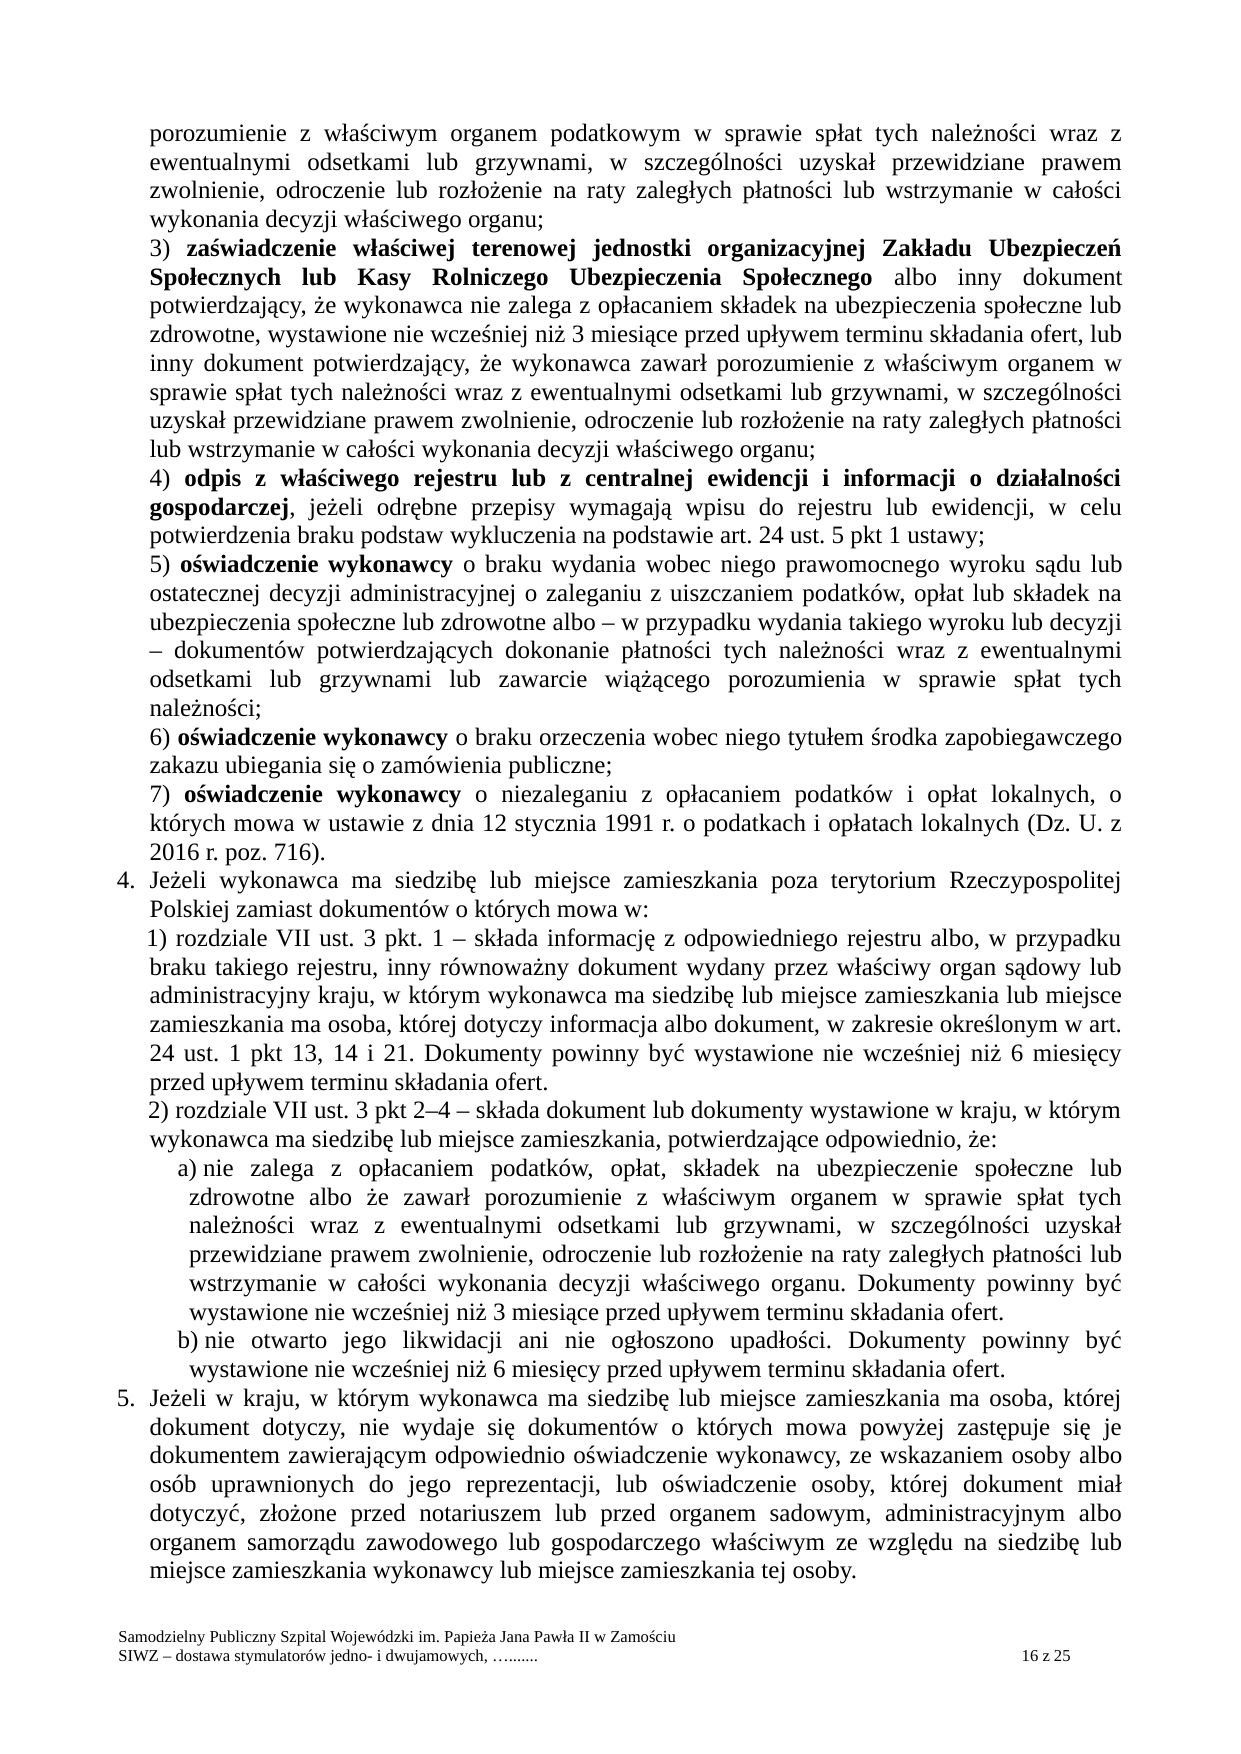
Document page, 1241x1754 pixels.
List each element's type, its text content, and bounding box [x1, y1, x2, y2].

list Jeżeli w kraju, w którym wykonawca ma siedzibę lub miejsce zamieszkania ma osoba, której dokument dotyczy, nie wydaje się dokumentów o których mowa powyżej zastępuje się je dokumentem zawierającym odpowiednio oświadczenie wykonawcy, ze wskazaniem osoby albo osób uprawnionych do jego reprezentacji, lub oświadczenie osoby, której dokument miał dotyczyć, złożone przed notariuszem lub przed organem sadowym, administracyjnym albo organem samorządu zawodowego lub gospodarczego właściwym ze względu na siedzibę lub miejsce zamieszkania wykonawcy lub miejsce zamieszkania tej osoby. [117, 1383, 1123, 1584]
list nie zalega z opłacaniem podatków, opłat, składek na ubezpieczenie społeczne lub zdrowotne albo że zawarł porozumienie z właściwym organem w sprawie spłat tych należności wraz z ewentualnymi odsetkami lub grzywnami, w szczególności uzyskał przewidziane prawem zwolnienie, odroczenie lub rozłożenie na raty zaległych płatności lub wstrzymanie w całości wykonania decyzji właściwego organu. Dokumenty powinny być wystawione nie wcześniej niż 3 miesiące przed upływem terminu składania ofert. [177, 1153, 1123, 1326]
text 3) zaświadczenie właściwej terenowej jednostki organizacyjnej Zakładu Ubezpieczeń Społecznych lub Kasy Rolniczego Ubezpieczenia Społecznego albo inny dokument potwierdzający, że wykonawca nie zalega z opłacaniem składek na ubezpieczenia społeczne lub zdrowotne, wystawione nie wcześniej niż 3 miesiące przed upływem terminu składania ofert, lub inny dokument potwierdzający, że wykonawca zawarł porozumienie z właściwym organem w sprawie spłat tych należności wraz z ewentualnymi odsetkami lub grzywnami, w szczególności uzyskał przewidziane prawem zwolnienie, odroczenie lub rozłożenie na raty zaległych płatności lub wstrzymanie w całości wykonania decyzji właściwego organu; [149, 233, 1123, 463]
text 6) oświadczenie wykonawcy o braku orzeczenia wobec niego tytułem środka zapobiegawczego zakazu ubiegania się o zamówienia publiczne; [149, 722, 1123, 779]
list Jeżeli wykonawca ma siedzibę lub miejsce zamieszkania poza terytorium Rzeczypospolitej Polskiej zamiast dokumentów o których mowa w: [117, 866, 1123, 923]
text 2) rozdziale VII ust. 3 pkt 2–4 – składa dokument lub dokumenty wystawione w kraju, w którym wykonawca ma siedzibę lub miejsce zamieszkania, potwierdzające odpowiednio, że: [148, 1096, 1123, 1153]
list porozumienie z właściwym organem podatkowym w sprawie spłat tych należności wraz z ewentualnymi odsetkami lub grzywnami, w szczególności uzyskał przewidziane prawem zwolnienie, odroczenie lub rozłożenie na raty zaległych płatności lub wstrzymanie w całości wykonania decyzji właściwego organu; [149, 118, 1123, 233]
text 1) rozdziale VII ust. 3 pkt. 1 – składa informację z odpowiedniego rejestru albo, w przypadku braku takiego rejestru, inny równoważny dokument wydany przez właściwy organ sądowy lub administracyjny kraju, w którym wykonawca ma siedzibę lub miejsce zamieszkania lub miejsce zamieszkania ma osoba, której dotyczy informacja albo dokument, w zakresie określonym w art. 24 ust. 1 pkt 13, 14 i 21. Dokumenty powinny być wystawione nie wcześniej niż 6 miesięcy przed upływem terminu składania ofert. [146, 923, 1123, 1096]
text 4) odpis z właściwego rejestru lub z centralnej ewidencji i informacji o działalności gospodarczej, jeżeli odrębne przepisy wymagają wpisu do rejestru lub ewidencji, w celu potwierdzenia braku podstaw wykluczenia na podstawie art. 24 ust. 5 pkt 1 ustawy; [149, 463, 1123, 549]
text 7) oświadczenie wykonawcy o niezaleganiu z opłacaniem podatków i opłat lokalnych, o których mowa w ustawie z dnia 12 stycznia 1991 r. o podatkach i opłatach lokalnych (Dz. U. z 2016 r. poz. 716). [149, 779, 1123, 866]
text 5) oświadczenie wykonawcy o braku wydania wobec niego prawomocnego wyroku sądu lub ostatecznej decyzji administracyjnej o zaleganiu z uiszczaniem podatków, opłat lub składek na ubezpieczenia społeczne lub zdrowotne albo – w przypadku wydania takiego wyroku lub decyzji – dokumentów potwierdzających dokonanie płatności tych należności wraz z ewentualnymi odsetkami lub grzywnami lub zawarcie wiążącego porozumienia w sprawie spłat tych należności; [149, 549, 1123, 722]
list nie otwarto jego likwidacji ani nie ogłoszono upadłości. Dokumenty powinny być wystawione nie wcześniej niż 6 miesięcy przed upływem terminu składania ofert. [177, 1326, 1123, 1383]
